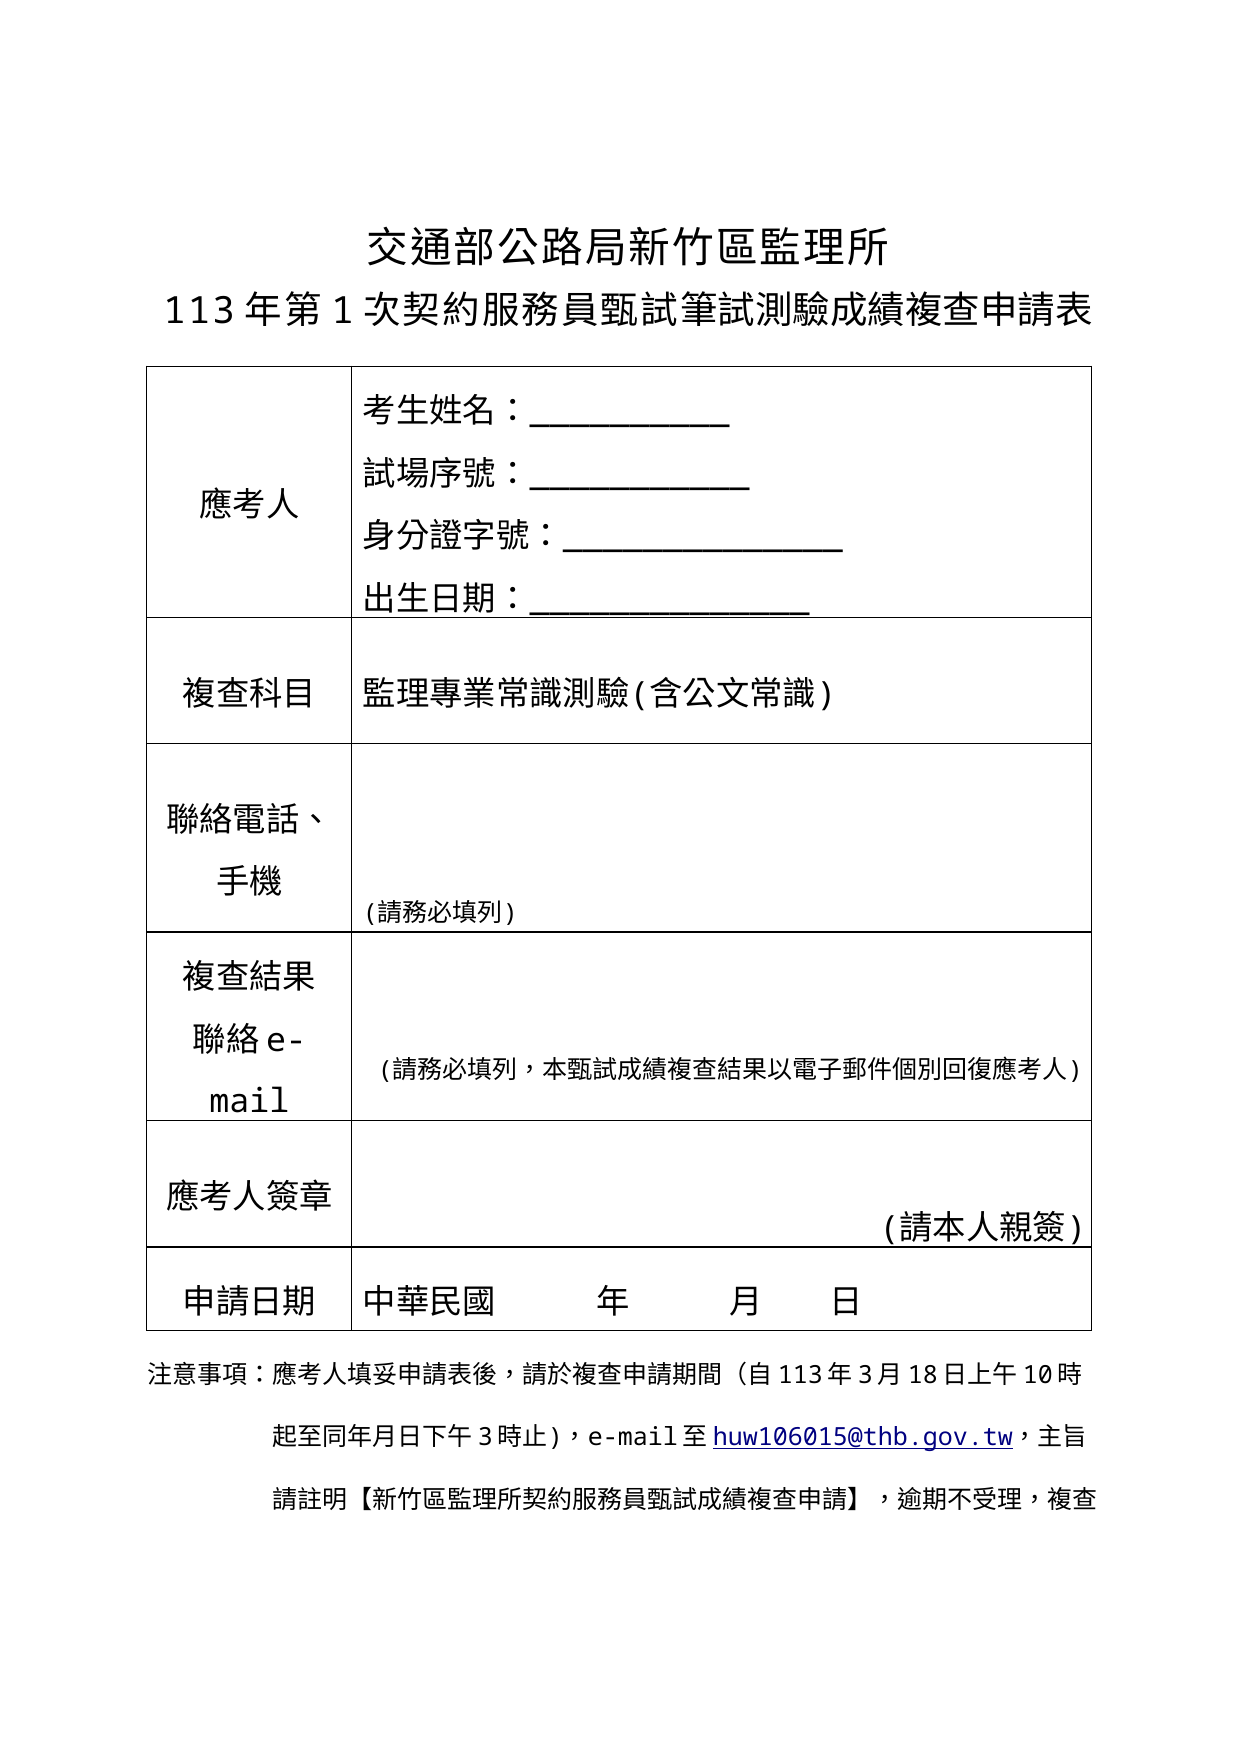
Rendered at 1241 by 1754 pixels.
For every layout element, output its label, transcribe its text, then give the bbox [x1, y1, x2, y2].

table_cell 監理專業常識測驗(含公文常識) [352, 618, 1091, 743]
table_header 應考人 [147, 367, 351, 617]
table_cell 申請日期 [147, 1248, 351, 1329]
table_cell (請本人親簽) [352, 1121, 1091, 1246]
table_cell 中華民國 年 月 日 [352, 1248, 1091, 1329]
table_cell 應考人簽章 [147, 1121, 351, 1246]
table_cell 複查結果 聯絡e-mail [147, 933, 351, 1120]
table_cell 聯絡電話、手機 [147, 744, 351, 931]
table_cell (請務必填列) [352, 744, 1091, 931]
text 交通部公路局新竹區監理所 [148, 203, 1107, 266]
table_cell (請務必填列，本甄試成績複查結果以電子郵件個別回復應考人) [352, 933, 1091, 1120]
table_cell 複查科目 [147, 618, 351, 743]
table_header 考生姓名：__________ 試場序號：___________ 身分證字號：______________ 出生日期：______________ [352, 367, 1091, 617]
text 113年第1次契約服務員甄試筆試測驗成績複查申請表 [148, 266, 1107, 328]
text 注意事項：應考人填妥申請表後，請於複查申請期間（自113年3月18日上午10時起至同年月日下午3時止)，e-mail至huw106015@thb.gov.tw，主旨請註明【新竹區監理所契約服務員甄試成績複查申請】，逾期不受理，複查 [148, 1331, 1107, 1518]
